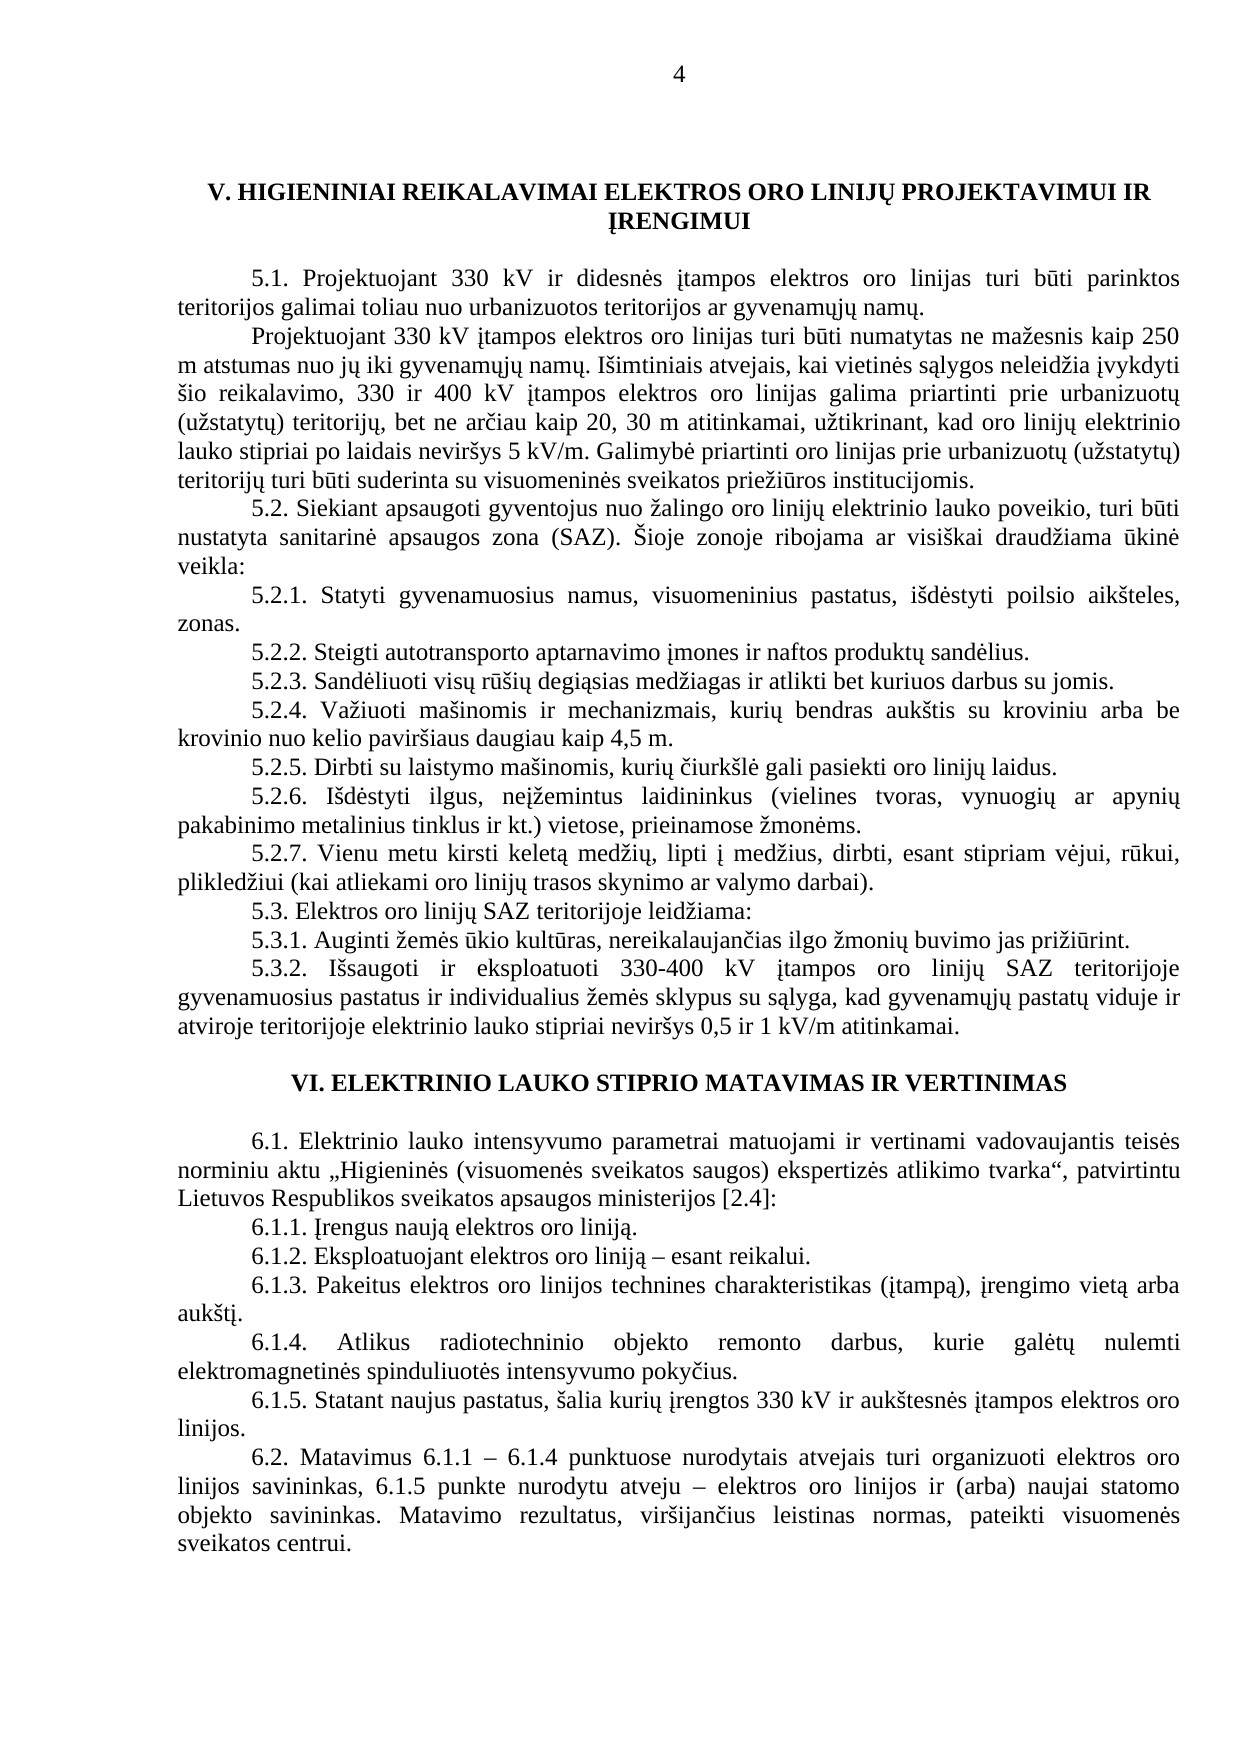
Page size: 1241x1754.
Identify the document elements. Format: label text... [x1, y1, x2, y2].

text 6.1.3. Pakeitus elektros oro linijos technines charakteristikas (įtampą), įrengimo vietą arba aukštį. [177, 1270, 1181, 1327]
text 6.1.1. Įrengus naują elektros oro liniją. [177, 1212, 1181, 1241]
text 5.2. Siekiant apsaugoti gyventojus nuo žalingo oro linijų elektrinio lauko poveikio, turi būti nustatyta sanitarinė apsaugos zona (SAZ). Šioje zonoje ribojama ar visiškai draudžiama ūkinė veikla: [177, 493, 1181, 580]
text 6.1.4. Atlikus radiotechninio objekto remonto darbus, kurie galėtų nulemti elektromagnetinės spinduliuotės intensyvumo pokyčius. [177, 1327, 1181, 1385]
text 5.2.3. Sandėliuoti visų rūšių degiąsias medžiagas ir atlikti bet kuriuos darbus su jomis. [177, 666, 1181, 695]
text 6.1. Elektrinio lauko intensyvumo parametrai matuojami ir vertinami vadovaujantis teisės norminiu aktu „Higieninės (visuomenės sveikatos saugos) ekspertizės atlikimo tvarka“, patvirtintu Lietuvos Respublikos sveikatos apsaugos ministerijos [2.4]: [177, 1126, 1181, 1212]
text 5.3. Elektros oro linijų SAZ teritorijoje leidžiama: [177, 896, 1181, 925]
text V. HIGIENINIAI Reikalavimai ELEKTROS oro linijų projektavimui ir įrengimui [177, 177, 1181, 235]
text 5.2.7. Vienu metu kirsti keletą medžių, lipti į medžius, dirbti, esant stipriam vėjui, rūkui, plikledžiui (kai atliekami oro linijų trasos skynimo ar valymo darbai). [177, 838, 1181, 896]
text 5.2.4. Važiuoti mašinomis ir mechanizmais, kurių bendras aukštis su kroviniu arba be krovinio nuo kelio paviršiaus daugiau kaip 4,5 m. [177, 695, 1181, 752]
text 6.2. Matavimus 6.1.1 – 6.1.4 punktuose nurodytais atvejais turi organizuoti elektros oro linijos savininkas, 6.1.5 punkte nurodytu atveju – elektros oro linijos ir (arba) naujai statomo objekto savininkas. Matavimo rezultatus, viršijančius leistinas normas, pateikti visuomenės sveikatos centrui. [177, 1442, 1181, 1557]
text VI. ElektrINIO lauko stiprio matavimas ir vertinimas [177, 1068, 1181, 1097]
text 6.1.2. Eksploatuojant elektros oro liniją – esant reikalui. [177, 1241, 1181, 1270]
text 5.3.1. Auginti žemės ūkio kultūras, nereikalaujančias ilgo žmonių buvimo jas prižiūrint. [177, 925, 1181, 953]
text Projektuojant 330 kV įtampos elektros oro linijas turi būti numatytas ne mažesnis kaip 250 m atstumas nuo jų iki gyvenamųjų namų. Išimtiniais atvejais, kai vietinės sąlygos neleidžia įvykdyti šio reikalavimo, 330 ir 400 kV įtampos elektros oro linijas galima priartinti prie urbanizuotų (užstatytų) teritorijų, bet ne arčiau kaip 20, 30 m atitinkamai, užtikrinant, kad oro linijų elektrinio lauko stipriai po laidais neviršys 5 kV/m. Galimybė priartinti oro linijas prie urbanizuotų (užstatytų) teritorijų turi būti suderinta su visuomeninės sveikatos priežiūros institucijomis. [177, 321, 1181, 493]
text 6.1.5. Statant naujus pastatus, šalia kurių įrengtos 330 kV ir aukštesnės įtampos elektros oro linijos. [177, 1385, 1181, 1442]
text 5.2.2. Steigti autotransporto aptarnavimo įmones ir naftos produktų sandėlius. [177, 637, 1181, 666]
text 5.1. Projektuojant 330 kV ir didesnės įtampos elektros oro linijas turi būti parinktos teritorijos galimai toliau nuo urbanizuotos teritorijos ar gyvenamųjų namų. [177, 263, 1181, 321]
text 5.3.2. Išsaugoti ir eksploatuoti 330-400 kV įtampos oro linijų SAZ teritorijoje gyvenamuosius pastatus ir individualius žemės sklypus su sąlyga, kad gyvenamųjų pastatų viduje ir atviroje teritorijoje elektrinio lauko stipriai neviršys 0,5 ir 1 kV/m atitinkamai. [177, 953, 1181, 1040]
text 5.2.6. Išdėstyti ilgus, neįžemintus laidininkus (vielines tvoras, vynuogių ar apynių pakabinimo metalinius tinklus ir kt.) vietose, prieinamose žmonėms. [177, 781, 1181, 838]
text 5.2.5. Dirbti su laistymo mašinomis, kurių čiurkšlė gali pasiekti oro linijų laidus. [177, 752, 1181, 781]
text 5.2.1. Statyti gyvenamuosius namus, visuomeninius pastatus, išdėstyti poilsio aikšteles, zonas. [177, 580, 1181, 637]
